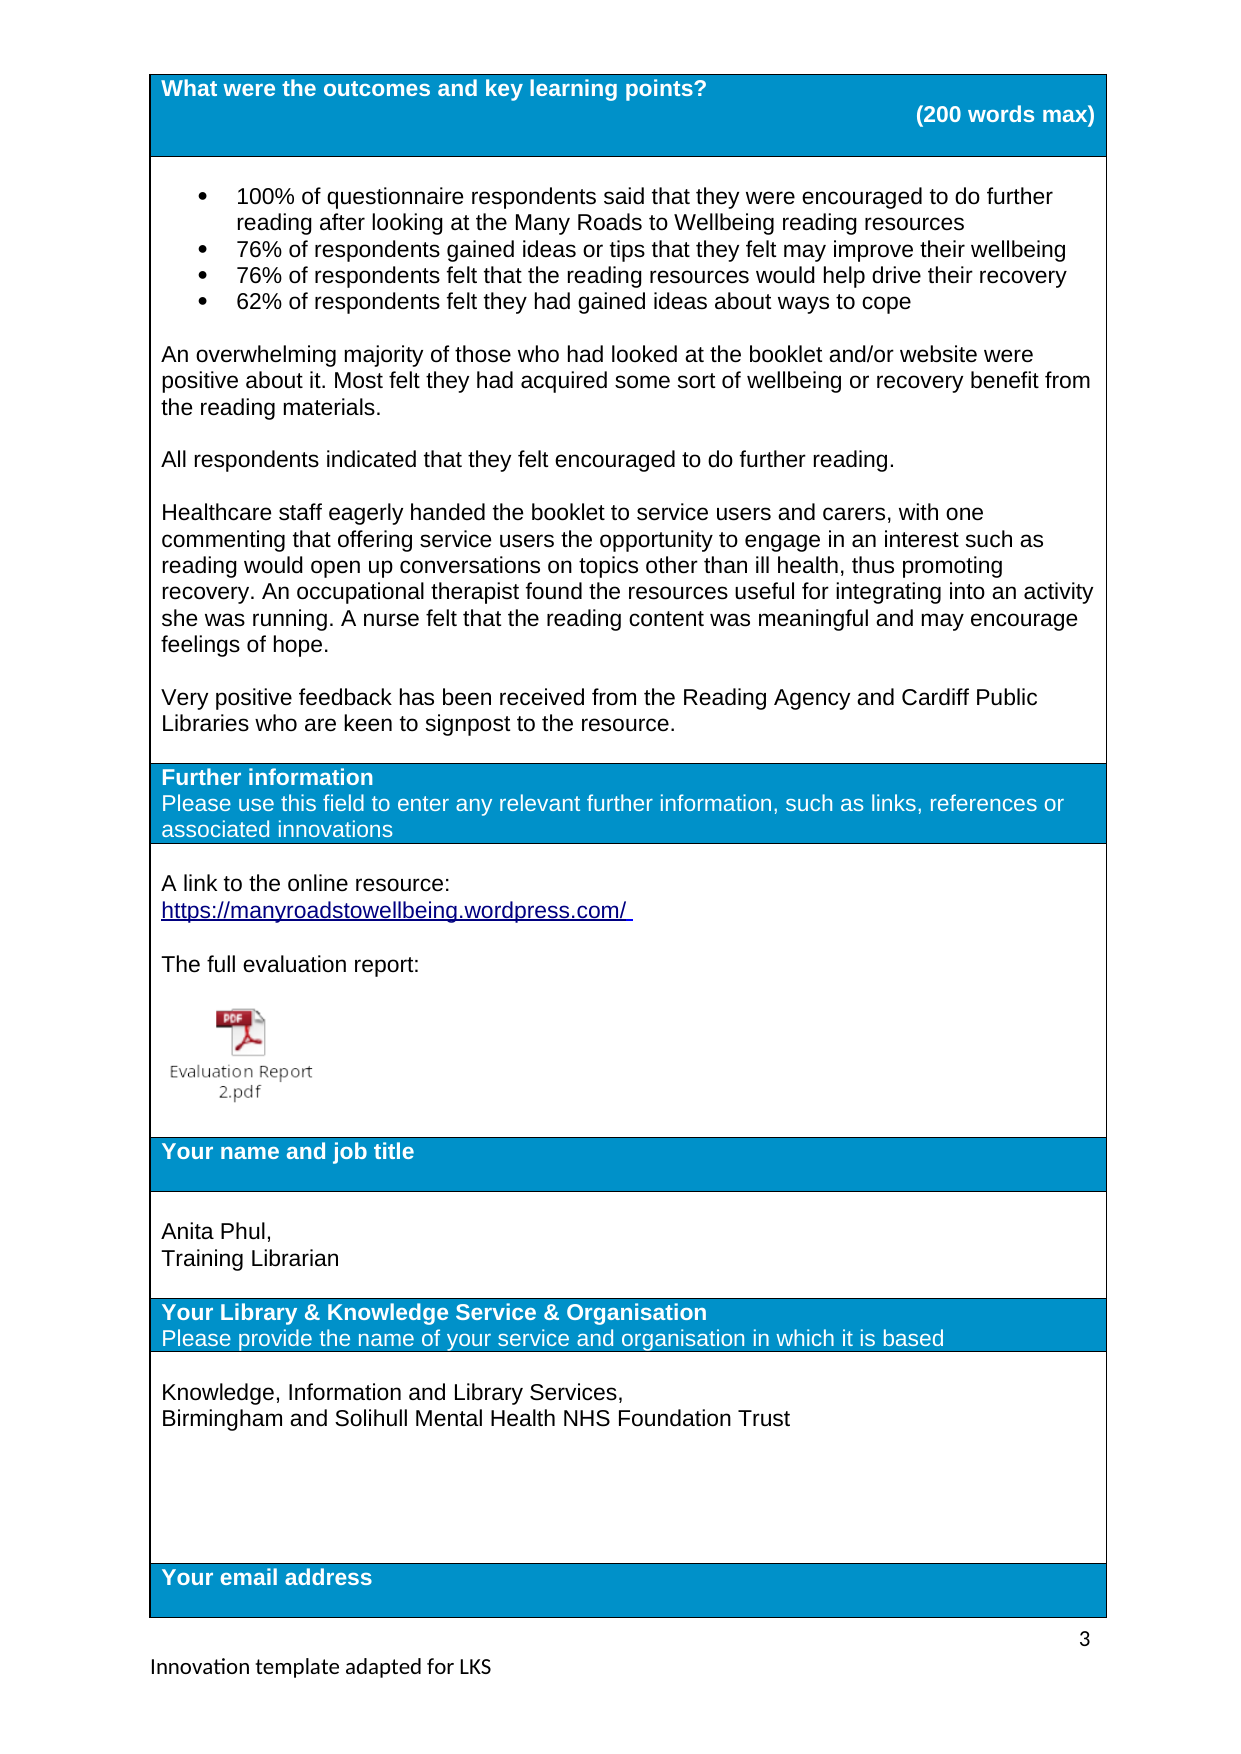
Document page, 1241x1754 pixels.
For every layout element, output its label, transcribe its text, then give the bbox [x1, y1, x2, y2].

table_cell Your email address [151, 1564, 1106, 1617]
table_cell Anita Phul, Training Librarian location within HEE [151, 1192, 1106, 1297]
table_cell Knowledge, Information and Library Services, Birmingham and Solihull Mental Health NHS Foundation Trust [151, 1352, 1106, 1563]
table_cell Your Library & Knowledge Service & Organisation Please provide the name of your service and organisation in which it is based [151, 1299, 1106, 1351]
table_cell 100% of questionnaire respondents said that they were encouraged to do further reading after looking at the Many Roads to Wellbeing reading resources 76% of respondents gained ideas or tips that they felt may improve their wellbeing 76% of respondents felt that the reading resources would help drive their recovery 62% of respondents felt they had gained ideas about ways to cope An overwhelming majority of those who had looked at the booklet and/or website were positive about it. Most felt they had acquired some sort of wellbeing or recovery benefit from the reading materials. All respondents indicated that they felt encouraged to do further reading. Healthcare staff eagerly handed the booklet to service users and carers, with one commenting that offering service users the opportunity to engage in an interest such as reading would open up conversations on topics other than ill health, thus promoting recovery. An occupational therapist found the resources useful for integrating into an activity she was running. A nurse felt that the reading content was meaningful and may encourage feelings of hope. Very positive feedback has been received from the Reading Agency and Cardiff Public Libraries who are keen to signpost to the resource. [151, 157, 1106, 763]
table_cell What were the outcomes and key learning points? (200 words max) [151, 75, 1106, 156]
table_cell Your name and job title [151, 1138, 1106, 1191]
table_cell Further information Please use this field to enter any relevant further information, such as links, references or associated innovations [151, 764, 1106, 843]
table_cell A link to the online resource: https://manyroadstowellbeing.wordpress.com/ The full evaluation report: [151, 844, 1106, 1137]
